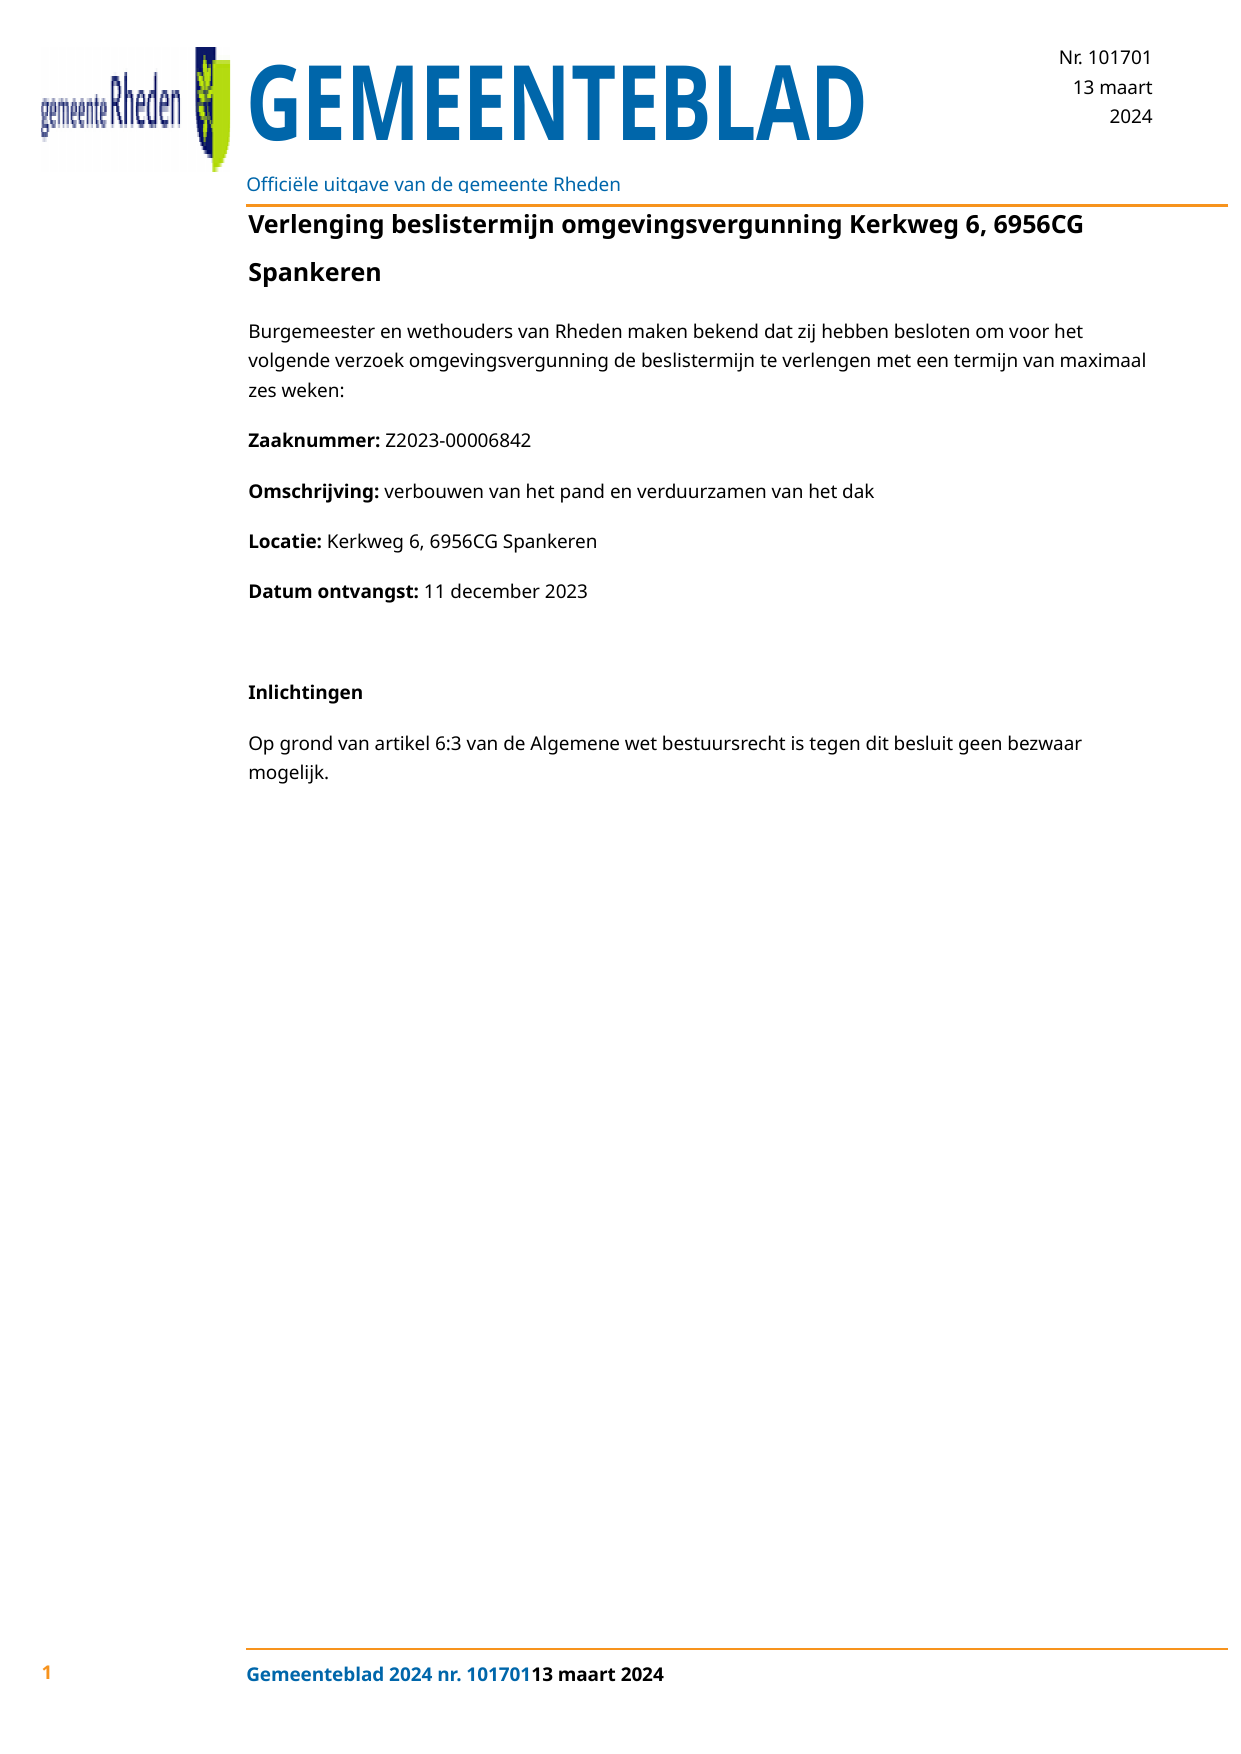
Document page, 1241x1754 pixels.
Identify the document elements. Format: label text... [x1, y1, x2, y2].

text Zaaknummer: Z2023-00006842 [248, 427, 1152, 453]
text Locatie: Kerkweg 6, 6956CG Spankeren [248, 528, 1152, 554]
text Burgemeester en wethouders van Rheden maken bekend dat zij hebben besloten om voor het volgende verzoek omgevingsvergunning de beslistermijn te verlengen met een termijn van maximaal zes weken: [248, 318, 1152, 403]
text Datum ontvangst: 11 december 2023 [248, 579, 1152, 604]
text Verlenging beslistermijn omgevingsvergunning Kerkweg 6, 6956CG Spankeren [248, 207, 1152, 288]
text Inlichtingen [248, 679, 1152, 705]
text Omschrijving: verbouwen van het pand en verduurzamen van het dak [248, 478, 1152, 504]
picture [41, 47, 231, 172]
text Op grond van artikel 6:3 van de Algemene wet bestuursrecht is tegen dit besluit geen bezwaar mogelijk. [248, 730, 1152, 785]
